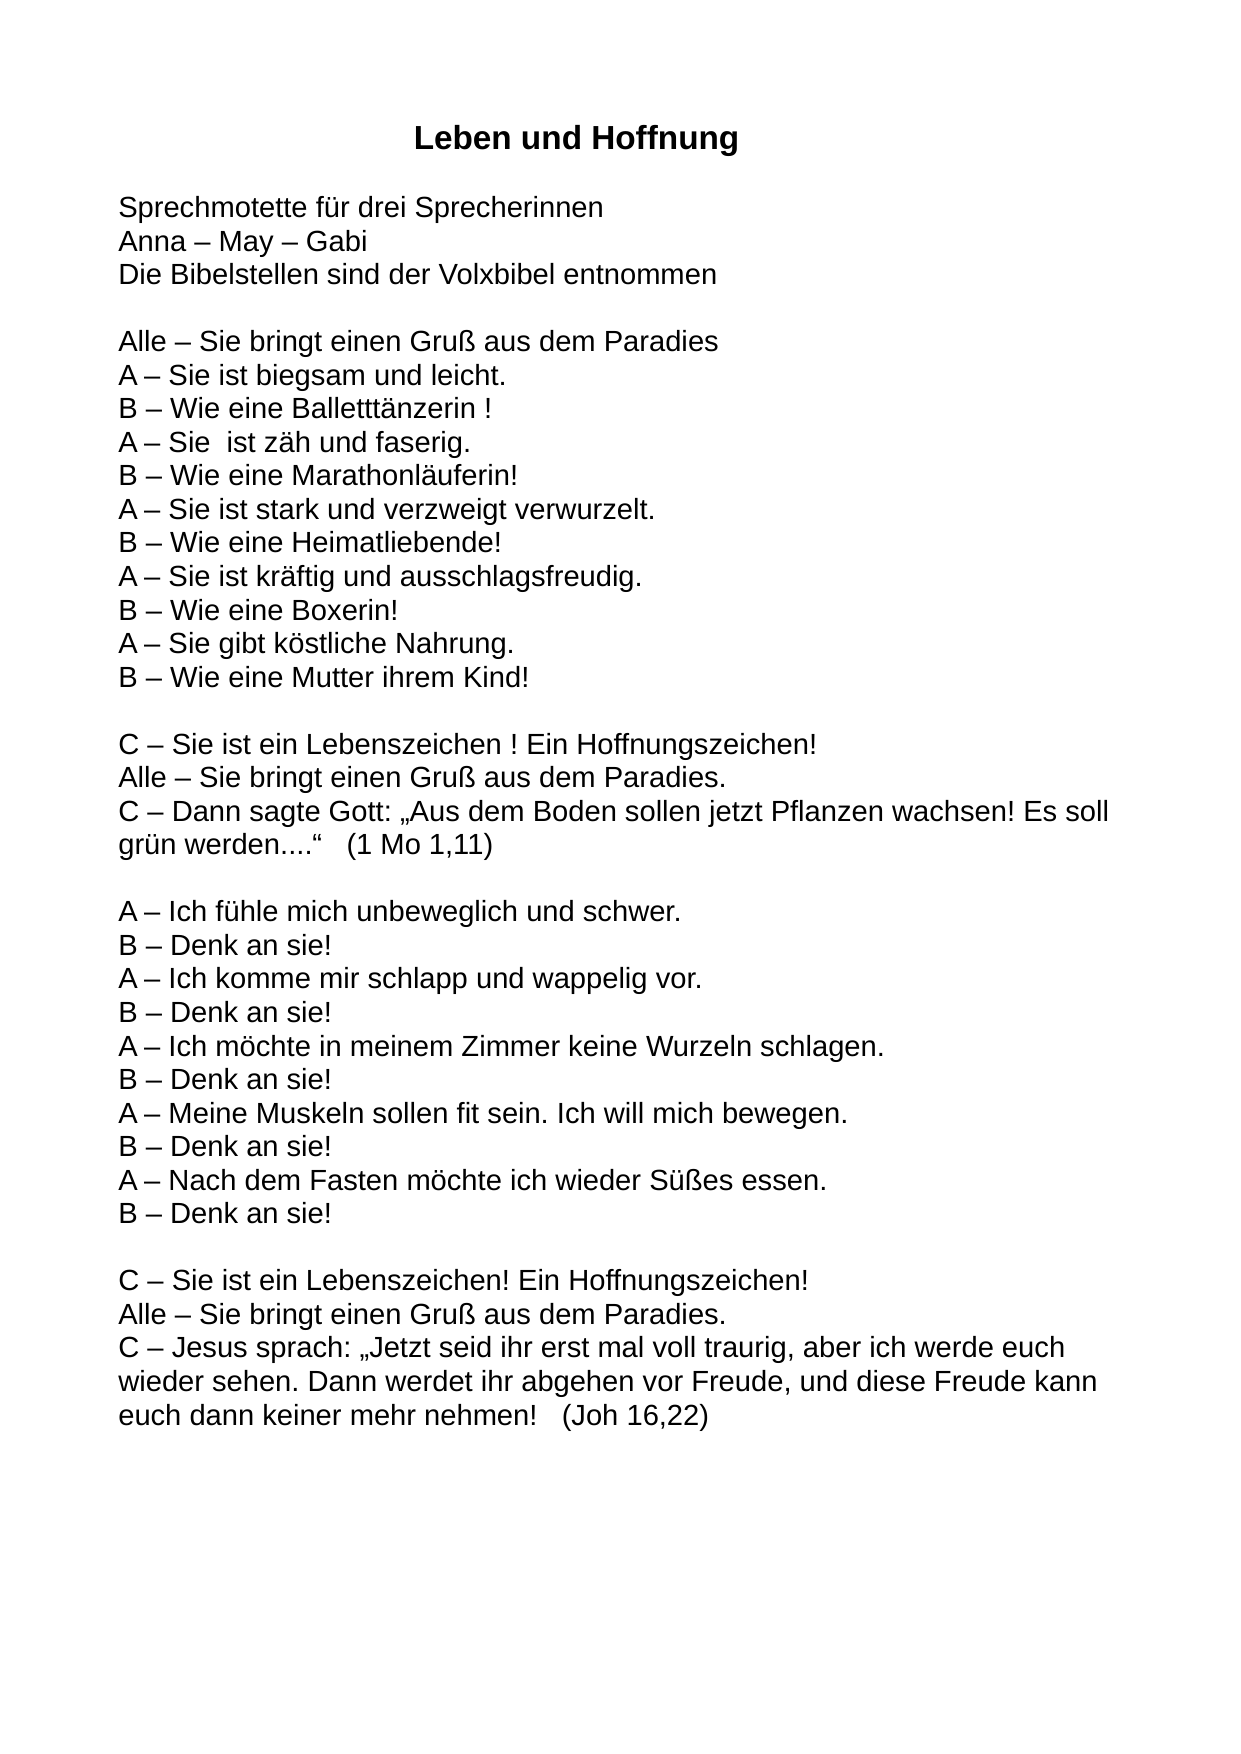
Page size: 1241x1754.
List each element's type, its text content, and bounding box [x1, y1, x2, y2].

text A – Sie ist biegsam und leicht. [118, 358, 1122, 391]
text B – Denk an sie! [118, 995, 1122, 1029]
text A – Sie ist zäh und faserig. [118, 425, 1122, 458]
text A – Nach dem Fasten möchte ich wieder Süßes essen. [118, 1163, 1122, 1196]
text Alle – Sie bringt einen Gruß aus dem Paradies. [118, 1297, 1122, 1331]
text B – Denk an sie! [118, 1129, 1122, 1163]
text A – Ich komme mir schlapp und wappelig vor. [118, 962, 1122, 995]
text Leben und Hoffnung [118, 118, 1122, 157]
text C – Jesus sprach: „Jetzt seid ihr erst mal voll traurig, aber ich werde euch wieder sehen. Dann werdet ihr abgehen vor Freude, und diese Freude kann euch dann keiner mehr nehmen! (Joh 16,22) [118, 1331, 1122, 1431]
text B – Wie eine Heimatliebende! [118, 526, 1122, 559]
text Alle – Sie bringt einen Gruß aus dem Paradies. [118, 760, 1122, 794]
text A – Ich fühle mich unbeweglich und schwer. [118, 894, 1122, 928]
text A – Sie ist stark und verzweigt verwurzelt. [118, 492, 1122, 526]
text B – Wie eine Balletttänzerin ! [118, 391, 1122, 425]
text B – Denk an sie! [118, 1062, 1122, 1096]
text A – Ich möchte in meinem Zimmer keine Wurzeln schlagen. [118, 1029, 1122, 1062]
text B – Wie eine Boxerin! [118, 593, 1122, 626]
text Die Bibelstellen sind der Volxbibel entnommen [118, 257, 1122, 291]
text B – Wie eine Marathonläuferin! [118, 458, 1122, 492]
text B – Wie eine Mutter ihrem Kind! [118, 660, 1122, 693]
text A – Sie ist kräftig und ausschlagsfreudig. [118, 559, 1122, 593]
text A – Sie gibt köstliche Nahrung. [118, 626, 1122, 660]
text C – Sie ist ein Lebenszeichen ! Ein Hoffnungszeichen! [118, 727, 1122, 760]
text B – Denk an sie! [118, 1196, 1122, 1230]
text Sprechmotette für drei Sprecherinnen [118, 190, 1122, 224]
text C – Sie ist ein Lebenszeichen! Ein Hoffnungszeichen! [118, 1263, 1122, 1297]
text A – Meine Muskeln sollen fit sein. Ich will mich bewegen. [118, 1096, 1122, 1129]
text C – Dann sagte Gott: „Aus dem Boden sollen jetzt Pflanzen wachsen! Es soll grün werden....“ (1 Mo 1,11) [118, 794, 1122, 861]
text Anna – May – Gabi [118, 224, 1122, 257]
text B – Denk an sie! [118, 928, 1122, 962]
text Alle – Sie bringt einen Gruß aus dem Paradies [118, 324, 1122, 358]
